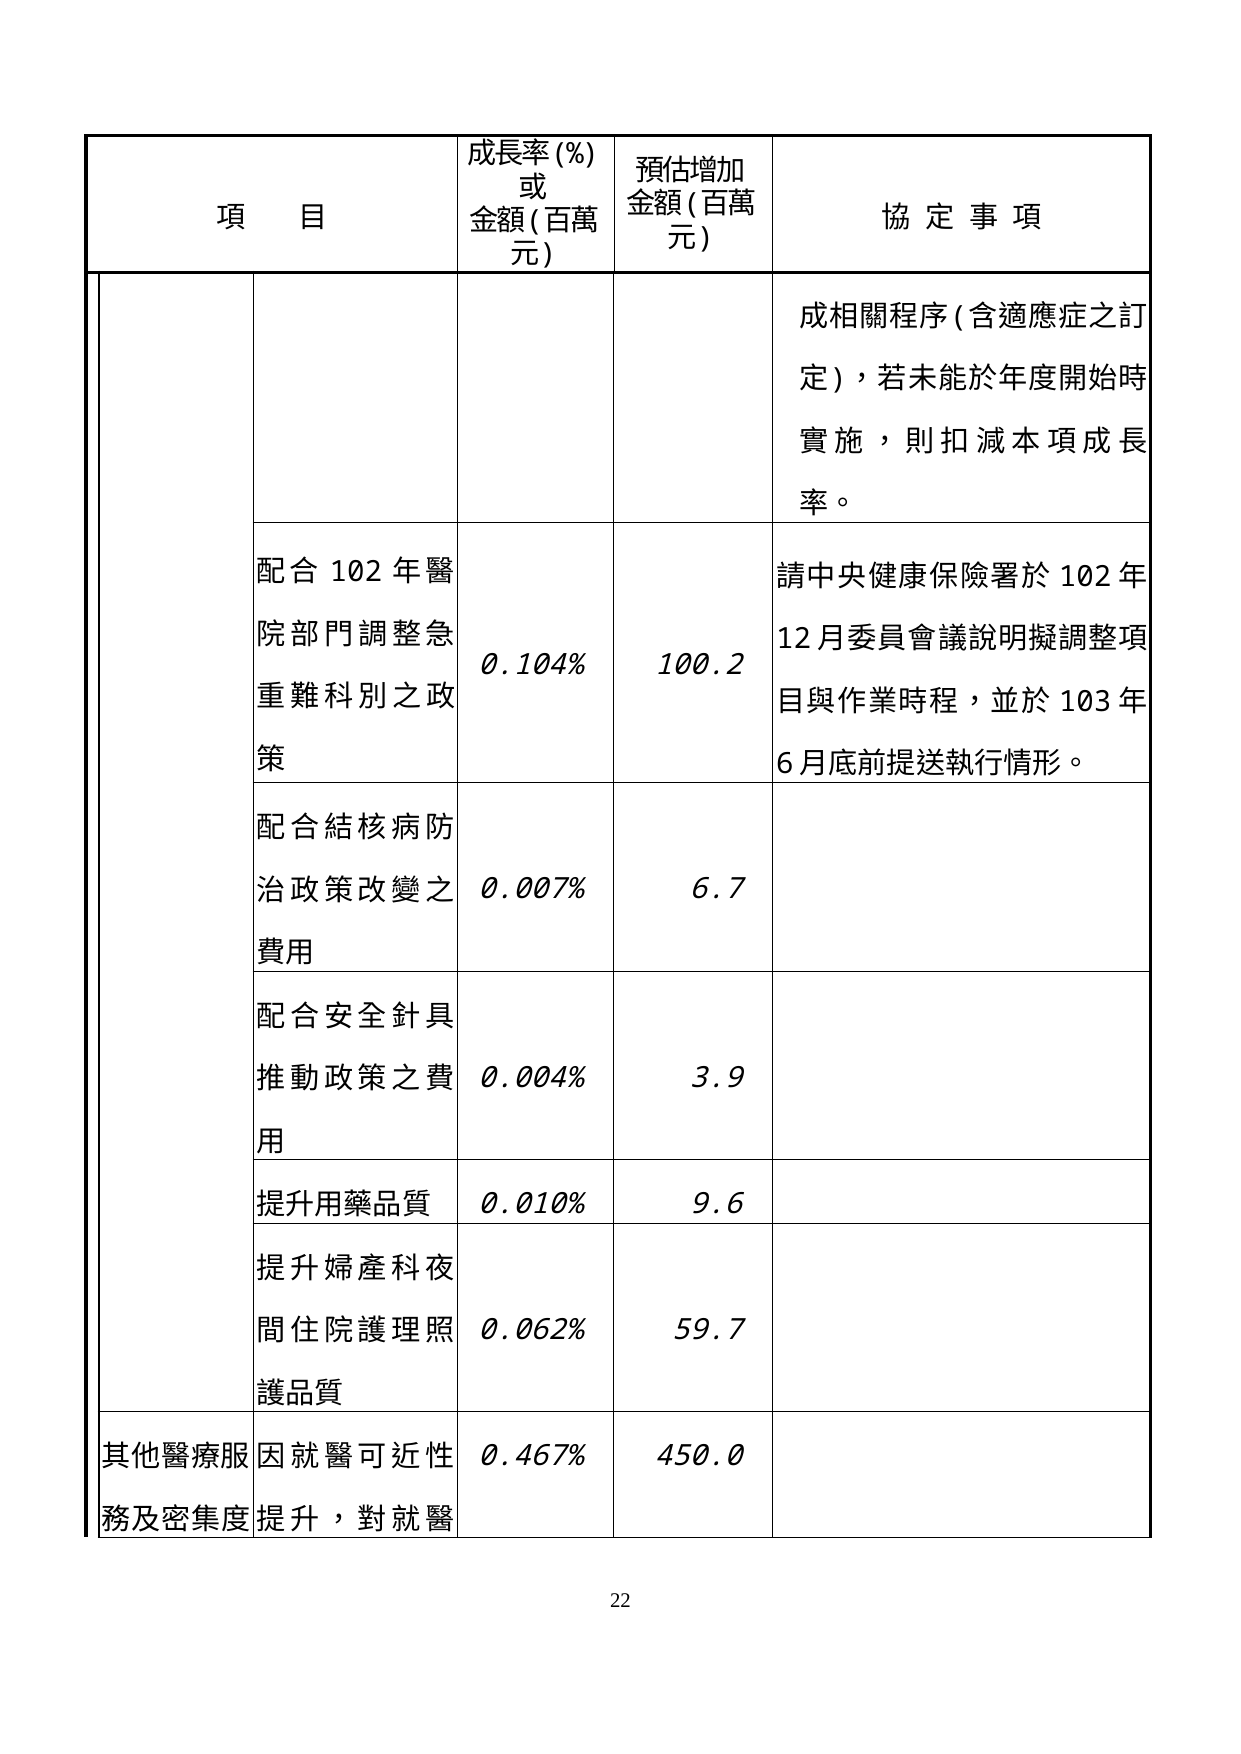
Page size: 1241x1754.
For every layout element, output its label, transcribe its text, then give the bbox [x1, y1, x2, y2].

table_cell 0.004% [458, 972, 613, 1159]
table_cell [773, 1160, 1149, 1223]
table_cell 請中央健康保險署於102年12月委員會議說明擬調整項目與作業時程，並於103年6月底前提送執行情形。 [773, 523, 1149, 782]
table_cell [88, 274, 98, 1537]
table_header 項 目 [88, 137, 457, 271]
table_cell 配合結核病防治政策改變之費用 [254, 783, 457, 971]
table_cell 0.007% [458, 783, 613, 971]
table_cell 其他醫療服務及密集度 [100, 1412, 253, 1537]
table_cell [773, 1224, 1149, 1411]
table_cell [773, 1412, 1149, 1537]
table_header 協 定 事 項 [773, 137, 1149, 271]
table_cell 0.010% [458, 1160, 613, 1223]
table_cell [773, 783, 1149, 971]
table_cell [773, 972, 1149, 1159]
table_header 成長率(%)或 金額(百萬元) [458, 137, 614, 271]
table_cell 450.0 [614, 1412, 772, 1537]
table_cell 6.7 [614, 783, 772, 971]
table_cell [614, 274, 772, 522]
table_cell 100.2 [614, 523, 772, 782]
table_cell 提升婦產科夜間住院護理照護品質 [254, 1224, 457, 1411]
table_cell 59.7 [614, 1224, 772, 1411]
table_cell 配合安全針具推動政策之費用 [254, 972, 457, 1159]
table_cell 0.104% [458, 523, 613, 782]
table_cell 0.062% [458, 1224, 613, 1411]
table_cell 成相關程序(含適應症之訂定)，若未能於年度開始時實施，則扣減本項成長率。 [773, 274, 1149, 522]
table_cell 0.467% [458, 1412, 613, 1537]
table_cell 配合102年醫院部門調整急重難科別之政策 [254, 523, 457, 782]
table_cell [458, 274, 613, 522]
table_cell [100, 274, 253, 1411]
table_cell 因就醫可近性提升，對就醫 [254, 1412, 457, 1537]
table_cell 9.6 [614, 1160, 772, 1223]
table_cell 提升用藥品質 [254, 1160, 457, 1223]
table_cell 3.9 [614, 972, 772, 1159]
table_cell [254, 274, 457, 522]
table_header 預估增加 金額(百萬元) [615, 137, 772, 271]
